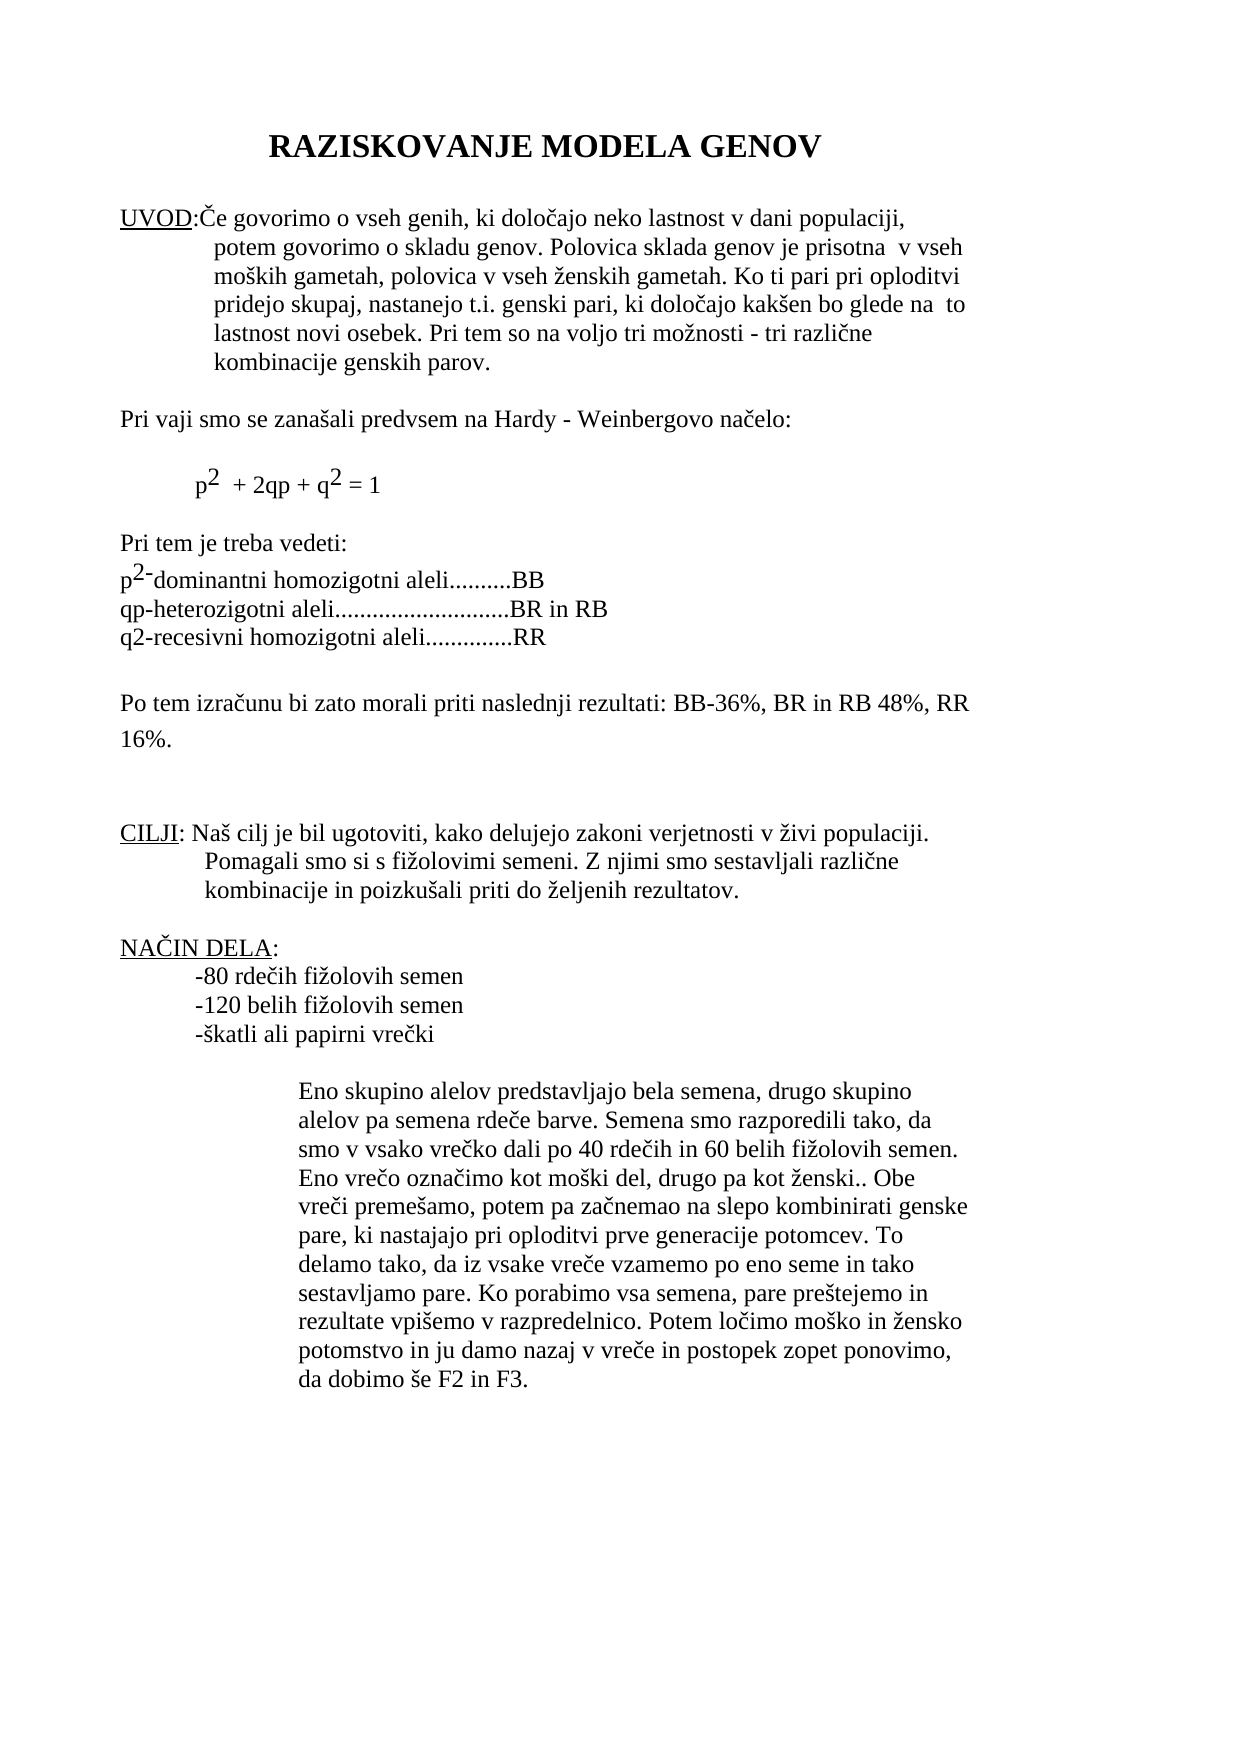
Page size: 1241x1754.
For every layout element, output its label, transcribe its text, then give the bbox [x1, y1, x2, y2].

text p2 + 2qp + q2 = 1 [120, 462, 970, 499]
text Po tem izračunu bi zato morali priti naslednji rezultati: BB-36%, BR in RB 48%, RR 16%. [120, 688, 970, 760]
text q2-recesivni homozigotni aleli..............RR [120, 622, 970, 659]
text -120 belih fižolovih semen [120, 990, 970, 1019]
text qp-heterozigotni aleli............................BR in RB [120, 594, 970, 622]
text -80 rdečih fižolovih semen [120, 961, 970, 990]
text -škatli ali papirni vrečki [120, 1019, 970, 1048]
text Pri vaji smo se zanašali predvsem na Hardy - Weinbergovo načelo: [120, 404, 970, 433]
text CILJI: Naš cilj je bil ugotoviti, kako delujejo zakoni verjetnosti v živi populaciji. Pomagali smo si s fižolovimi semeni. Z njimi smo sestavljali različne kombinacije in poizkušali priti do željenih rezultatov. [120, 818, 970, 904]
text p2-dominantni homozigotni aleli..........BB [120, 557, 970, 594]
text Pri tem je treba vedeti: [120, 528, 970, 557]
text RAZISKOVANJE MODELA GENOV [120, 127, 970, 165]
text NAČIN DELA: [120, 933, 970, 961]
text Eno skupino alelov predstavljajo bela semena, drugo skupino alelov pa semena rdeče barve. Semena smo razporedili tako, da smo v vsako vrečko dali po 40 rdečih in 60 belih fižolovih semen. Eno vrečo označimo kot moški del, drugo pa kot ženski.. Obe vreči premešamo, potem pa začnemao na slepo kombinirati genske pare, ki nastajajo pri oploditvi prve generacije potomcev. To delamo tako, da iz vsake vreče vzamemo po eno seme in tako sestavljamo pare. Ko porabimo vsa semena, pare preštejemo in rezultate vpišemo v razpredelnico. Potem ločimo moško in žensko potomstvo in ju damo nazaj v vreče in postopek zopet ponovimo, da dobimo še F2 in F3. [298, 1076, 970, 1393]
text UVOD:Če govorimo o vseh genih, ki določajo neko lastnost v dani populaciji, potem govorimo o skladu genov. Polovica sklada genov je prisotna v vseh moških gametah, polovica v vseh ženskih gametah. Ko ti pari pri oploditvi pridejo skupaj, nastanejo t.i. genski pari, ki določajo kakšen bo glede na to lastnost novi osebek. Pri tem so na voljo tri možnosti - tri različne kombinacije genskih parov. [120, 203, 970, 376]
